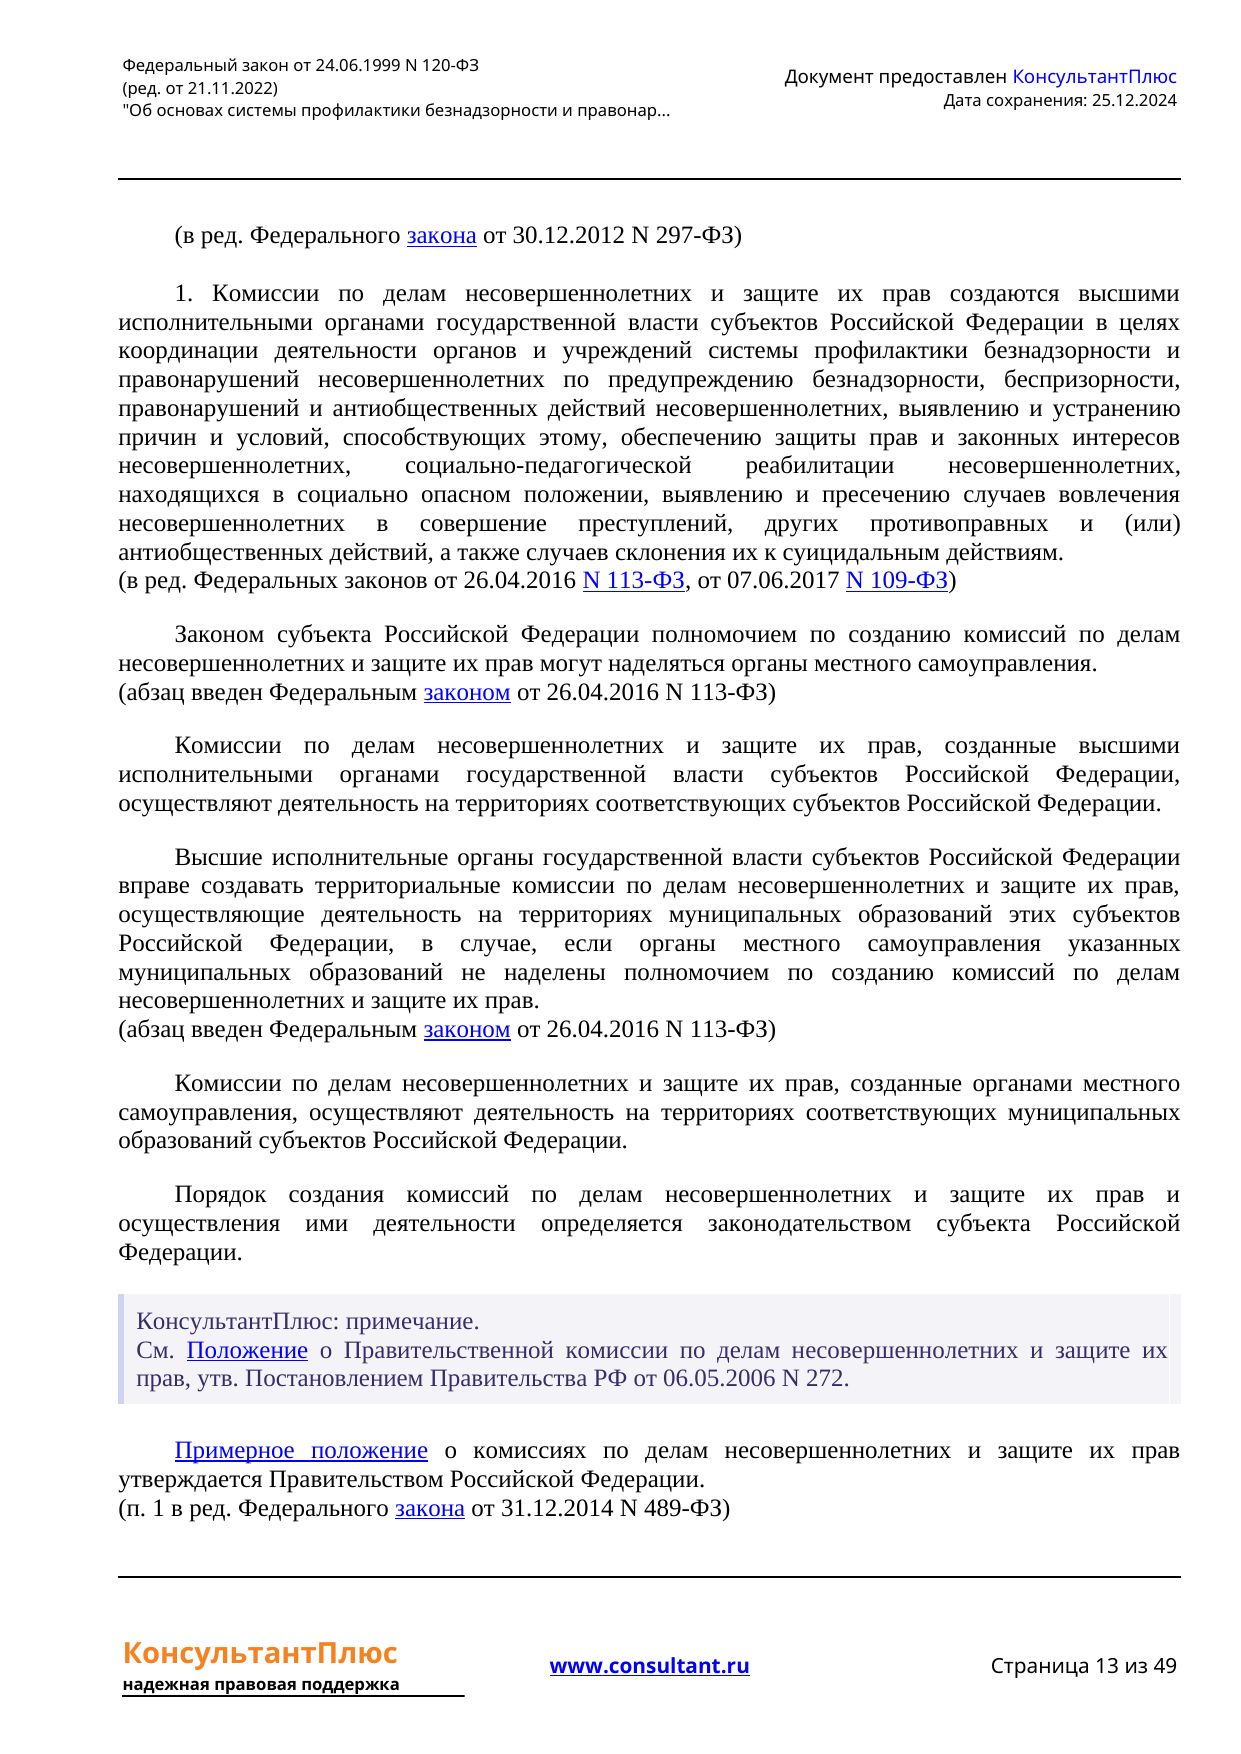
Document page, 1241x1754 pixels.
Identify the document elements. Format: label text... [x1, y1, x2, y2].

table_header КонсультантПлюс: примечание. См. Положение о Правительственной комиссии по делам несовершеннолетних и защите их прав, утв. Постановлением Правительства РФ от 06.05.2006 N 272. [136, 1294, 1169, 1404]
text (в ред. Федерального закона от 30.12.2012 N 297-ФЗ) [118, 221, 1181, 249]
text Высшие исполнительные органы государственной власти субъектов Российской Федерации вправе создавать территориальные комиссии по делам несовершеннолетних и защите их прав, осуществляющие деятельность на территориях муниципальных образований этих субъектов Российской Федерации, в случае, если органы местного самоуправления указанных муниципальных образований не наделены полномочием по созданию комиссий по делам несовершеннолетних и защите их прав. [118, 842, 1181, 1014]
text (абзац введен Федеральным законом от 26.04.2016 N 113-ФЗ) [118, 1014, 1181, 1043]
text Комиссии по делам несовершеннолетних и защите их прав, созданные органами местного самоуправления, осуществляют деятельность на территориях соответствующих муниципальных образований субъектов Российской Федерации. [118, 1068, 1181, 1154]
table_header [124, 1294, 136, 1404]
text 1. Комиссии по делам несовершеннолетних и защите их прав создаются высшими исполнительными органами государственной власти субъектов Российской Федерации в целях координации деятельности органов и учреждений системы профилактики безнадзорности и правонарушений несовершеннолетних по предупреждению безнадзорности, беспризорности, правонарушений и антиобщественных действий несовершеннолетних, выявлению и устранению причин и условий, способствующих этому, обеспечению защиты прав и законных интересов несовершеннолетних, социально-педагогической реабилитации несовершеннолетних, находящихся в социально опасном положении, выявлению и пресечению случаев вовлечения несовершеннолетних в совершение преступлений, других противоправных и (или) антиобщественных действий, а также случаев склонения их к суицидальным действиям. [118, 278, 1181, 566]
text Примерное положение о комиссиях по делам несовершеннолетних и защите их прав утверждается Правительством Российской Федерации. [118, 1435, 1181, 1493]
text Порядок создания комиссий по делам несовершеннолетних и защите их прав и осуществления ими деятельности определяется законодательством субъекта Российской Федерации. [118, 1179, 1181, 1266]
text (в ред. Федеральных законов от 26.04.2016 N 113-ФЗ, от 07.06.2017 N 109-ФЗ) [118, 566, 1181, 594]
text Комиссии по делам несовершеннолетних и защите их прав, созданные высшими исполнительными органами государственной власти субъектов Российской Федерации, осуществляют деятельность на территориях соответствующих субъектов Российской Федерации. [118, 731, 1181, 817]
text (п. 1 в ред. Федерального закона от 31.12.2014 N 489-ФЗ) [118, 1493, 1181, 1522]
text Законом субъекта Российской Федерации полномочием по созданию комиссий по делам несовершеннолетних и защите их прав могут наделяться органы местного самоуправления. [118, 619, 1181, 677]
table_header [1170, 1294, 1181, 1404]
table_header [118, 1294, 124, 1404]
text (абзац введен Федеральным законом от 26.04.2016 N 113-ФЗ) [118, 677, 1181, 706]
